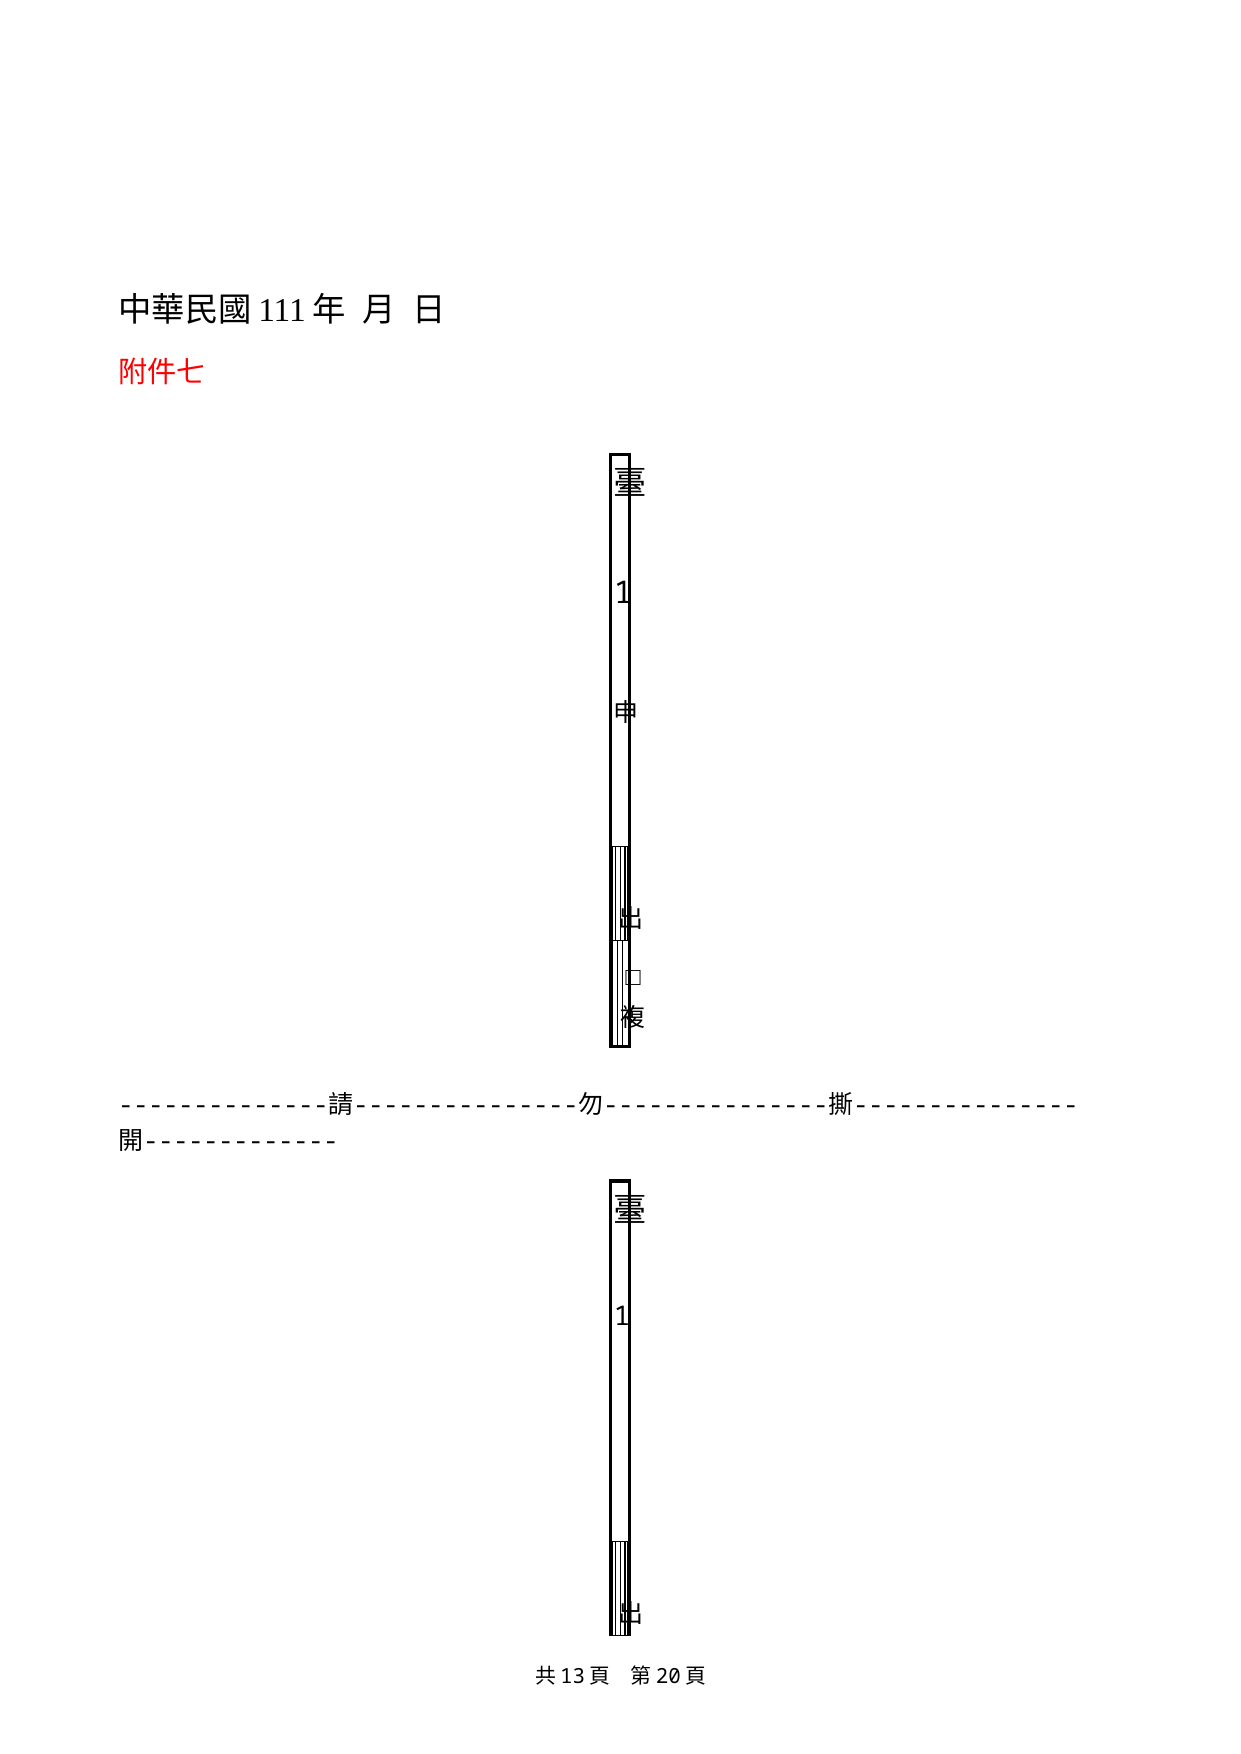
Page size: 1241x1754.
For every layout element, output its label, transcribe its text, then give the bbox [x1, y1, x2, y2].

text 中華民國111年 月 日 [118, 266, 1122, 328]
table_cell 複查項目 [618, 941, 622, 1045]
table_header 臺中市清水區高美國民小學 111學年度第二次代理教師甄選應考人複查成績申請書 申請日期： 年 月 日 收件編號： [612, 456, 628, 846]
table_cell 出生日期 [616, 847, 620, 940]
table_cell 出生日期 [616, 1542, 620, 1635]
text 附件七 [118, 328, 1122, 391]
table_header 臺中市清水區高美國民小學 111學年度第二次代理教師甄選應考人申請複查成績結果通知書 申請日期： 年 月 日 收件編號： [612, 1183, 628, 1541]
table_cell [613, 941, 617, 1045]
table_cell □口試 □試教 [623, 941, 628, 1009]
text --------------請---------------勿---------------撕---------------開------------- [118, 1084, 1122, 1157]
